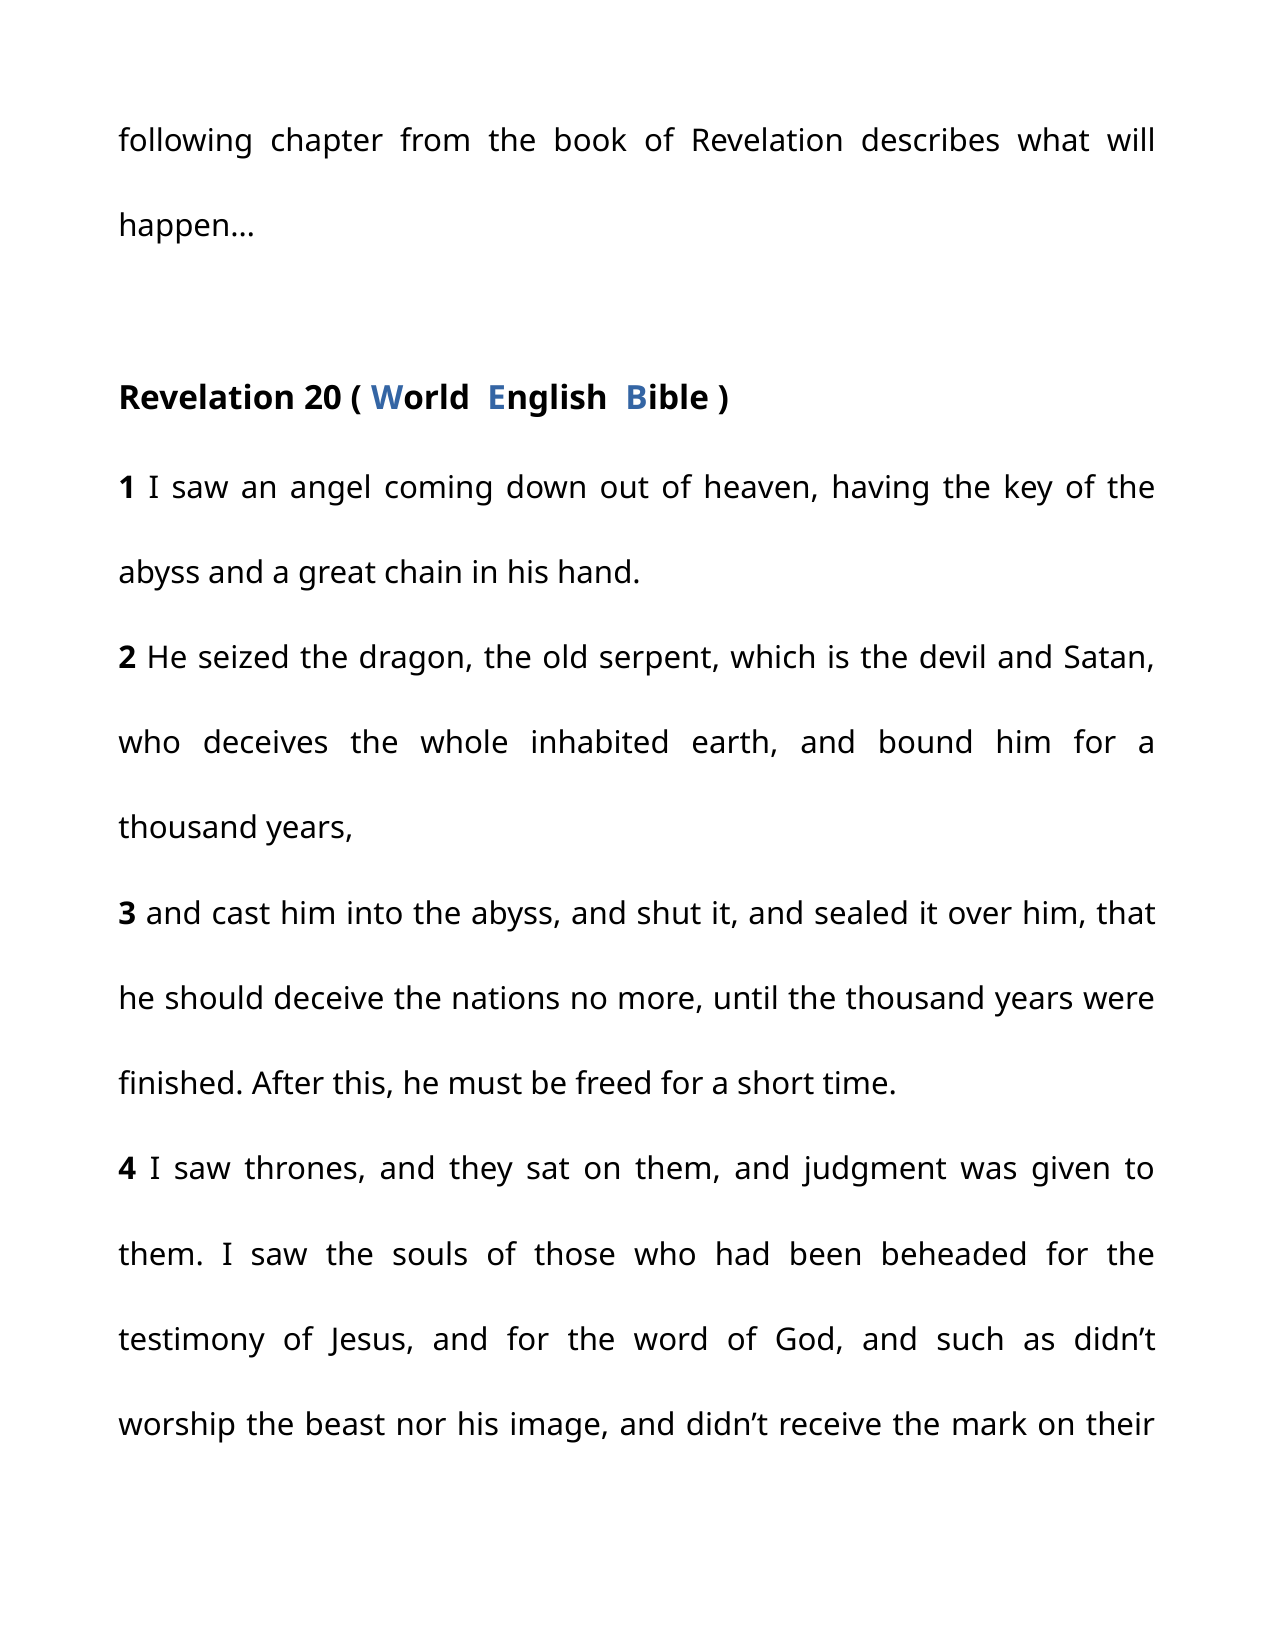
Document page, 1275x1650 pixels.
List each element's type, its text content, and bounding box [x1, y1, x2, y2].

text 1 I saw an angel coming down out of heaven, having the key of the abyss and a great chain in his hand. [118, 464, 1157, 592]
text 4 I saw thrones, and they sat on them, and judgment was given to them. I saw the souls of those who had been beheaded for the testimony of Jesus, and for the word of God, and such as didn’t worship the beast nor his image, and didn’t receive the mark on their [118, 1146, 1157, 1444]
text Revelation 20 ( World English Bible ) [118, 374, 1157, 419]
text 2 He seized the dragon, the old serpent, which is the devil and Satan, who deceives the whole inhabited earth, and bound him for a thousand years, [118, 635, 1157, 848]
text 3 and cast him into the abyss, and shut it, and sealed it over him, that he should deceive the nations no more, until the thousand years were finished. After this, he must be freed for a short time. [118, 891, 1157, 1104]
text following chapter from the book of Revelation describes what will happen… [118, 118, 1157, 246]
